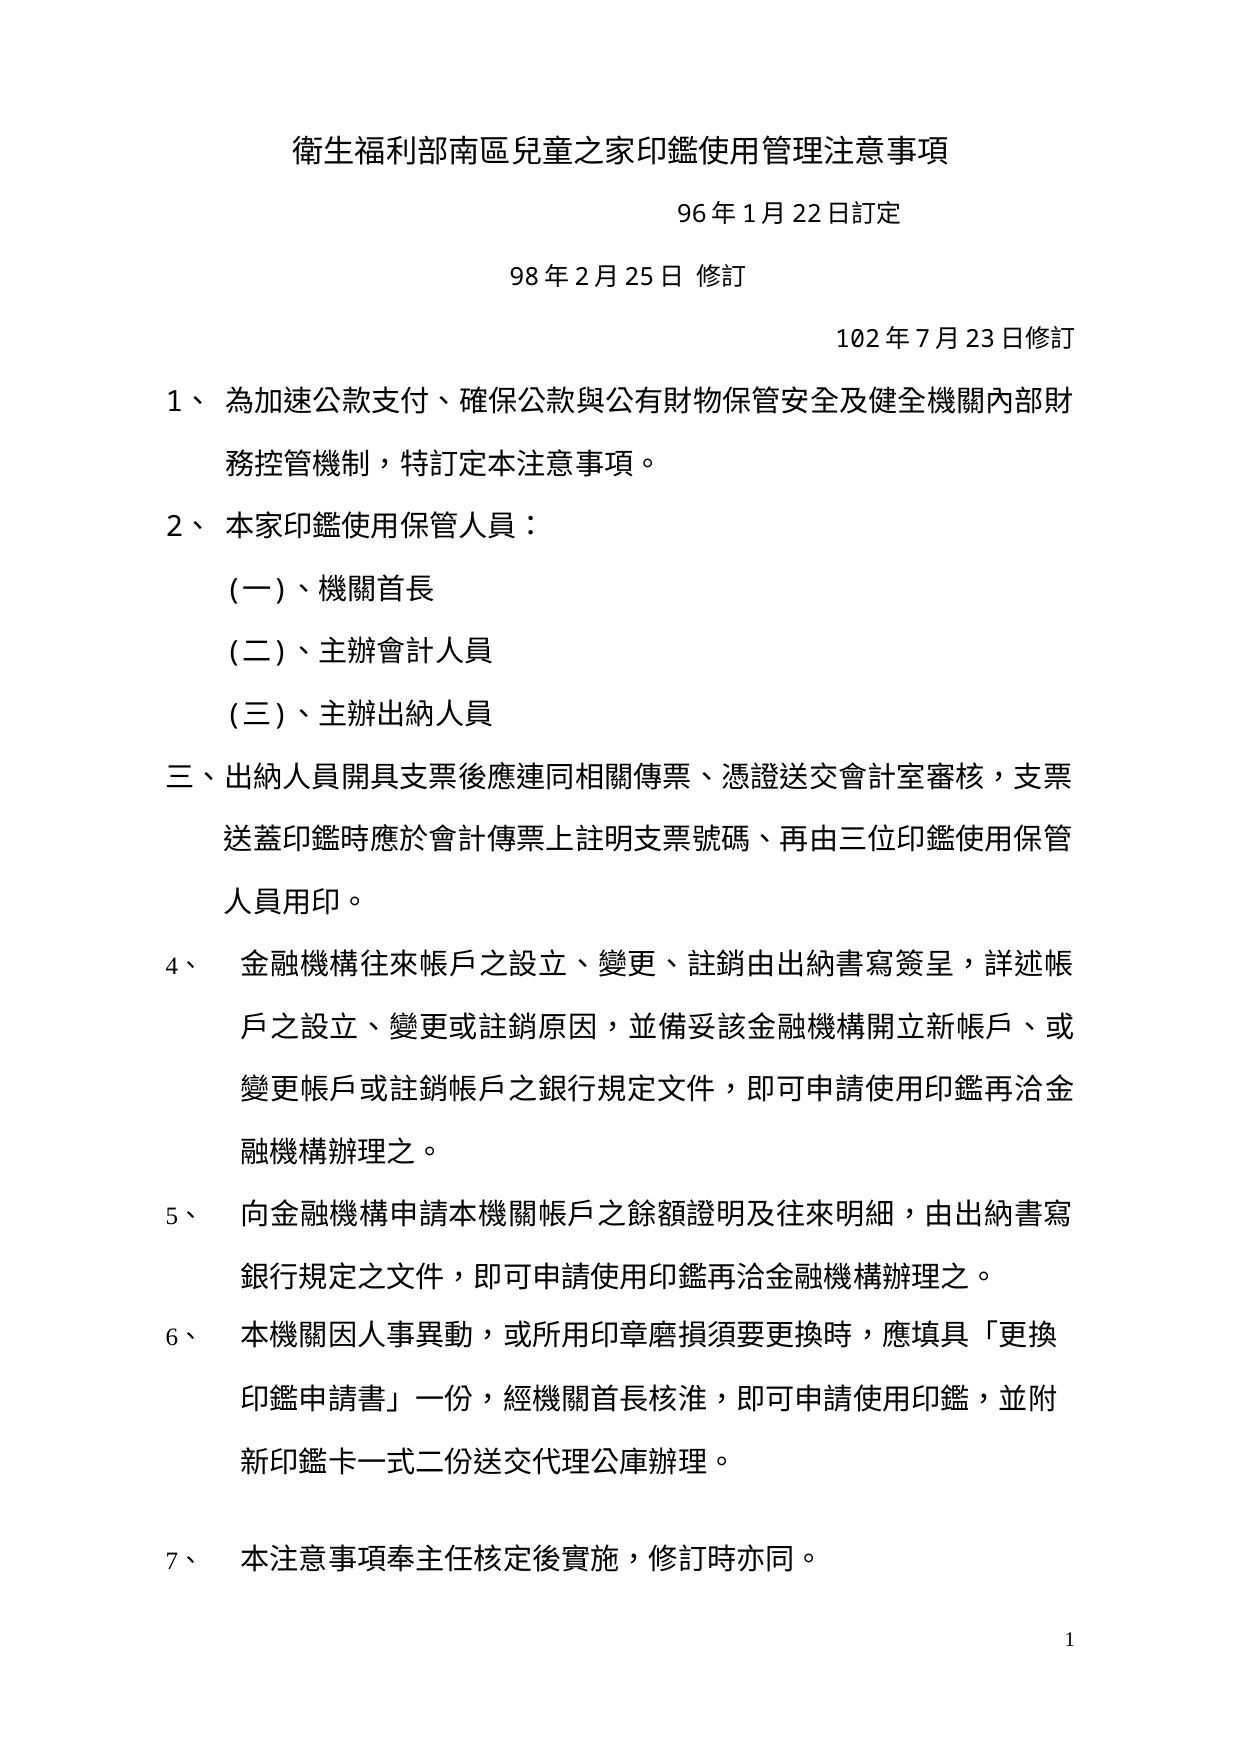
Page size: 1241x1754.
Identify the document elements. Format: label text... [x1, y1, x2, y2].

list 本家印鑑使用保管人員： [165, 483, 1075, 545]
list 金融機構往來帳戶之設立、變更、註銷由出納書寫簽呈，詳述帳戶之設立、變更或註銷原因，並備妥該金融機構開立新帳戶、或變更帳戶或註銷帳戶之銀行規定文件，即可申請使用印鑑再洽金融機構辦理之。 [165, 920, 1075, 1170]
list 本機關因人事異動，或所用印章磨損須要更換時，應填具「更換印鑑申請書」一份，經機關首長核淮，即可申請使用印鑑，並附新印鑑卡一式二份送交代理公庫辦理。 [165, 1312, 1075, 1481]
text 三、出納人員開具支票後應連同相關傳票、憑證送交會計室審核，支票送蓋印鑑時應於會計傳票上註明支票號碼、再由三位印鑑使用保管人員用印。 [165, 733, 1075, 920]
text (一)、機關首長 [225, 545, 1075, 608]
list 本注意事項奉主任核定後實施，修訂時亦同。 [165, 1535, 1075, 1578]
text 衛生福利部南區兒童之家印鑑使用管理注意事項 [165, 108, 1075, 170]
list 為加速公款支付、確保公款與公有財物保管安全及健全機關內部財務控管機制，特訂定本注意事項。 [165, 358, 1075, 483]
text (二)、主辦會計人員 [225, 608, 1075, 670]
list 向金融機構申請本機關帳戶之餘額證明及往來明細，由出納書寫銀行規定之文件，即可申請使用印鑑再洽金融機構辦理之。 [165, 1170, 1075, 1295]
text 96年1月22日訂定 [165, 170, 1075, 233]
text 98年2月25日 修訂 [165, 233, 1075, 295]
text (三)、主辦出納人員 [225, 670, 1075, 733]
text 102年7月23日修訂 [165, 295, 1075, 358]
